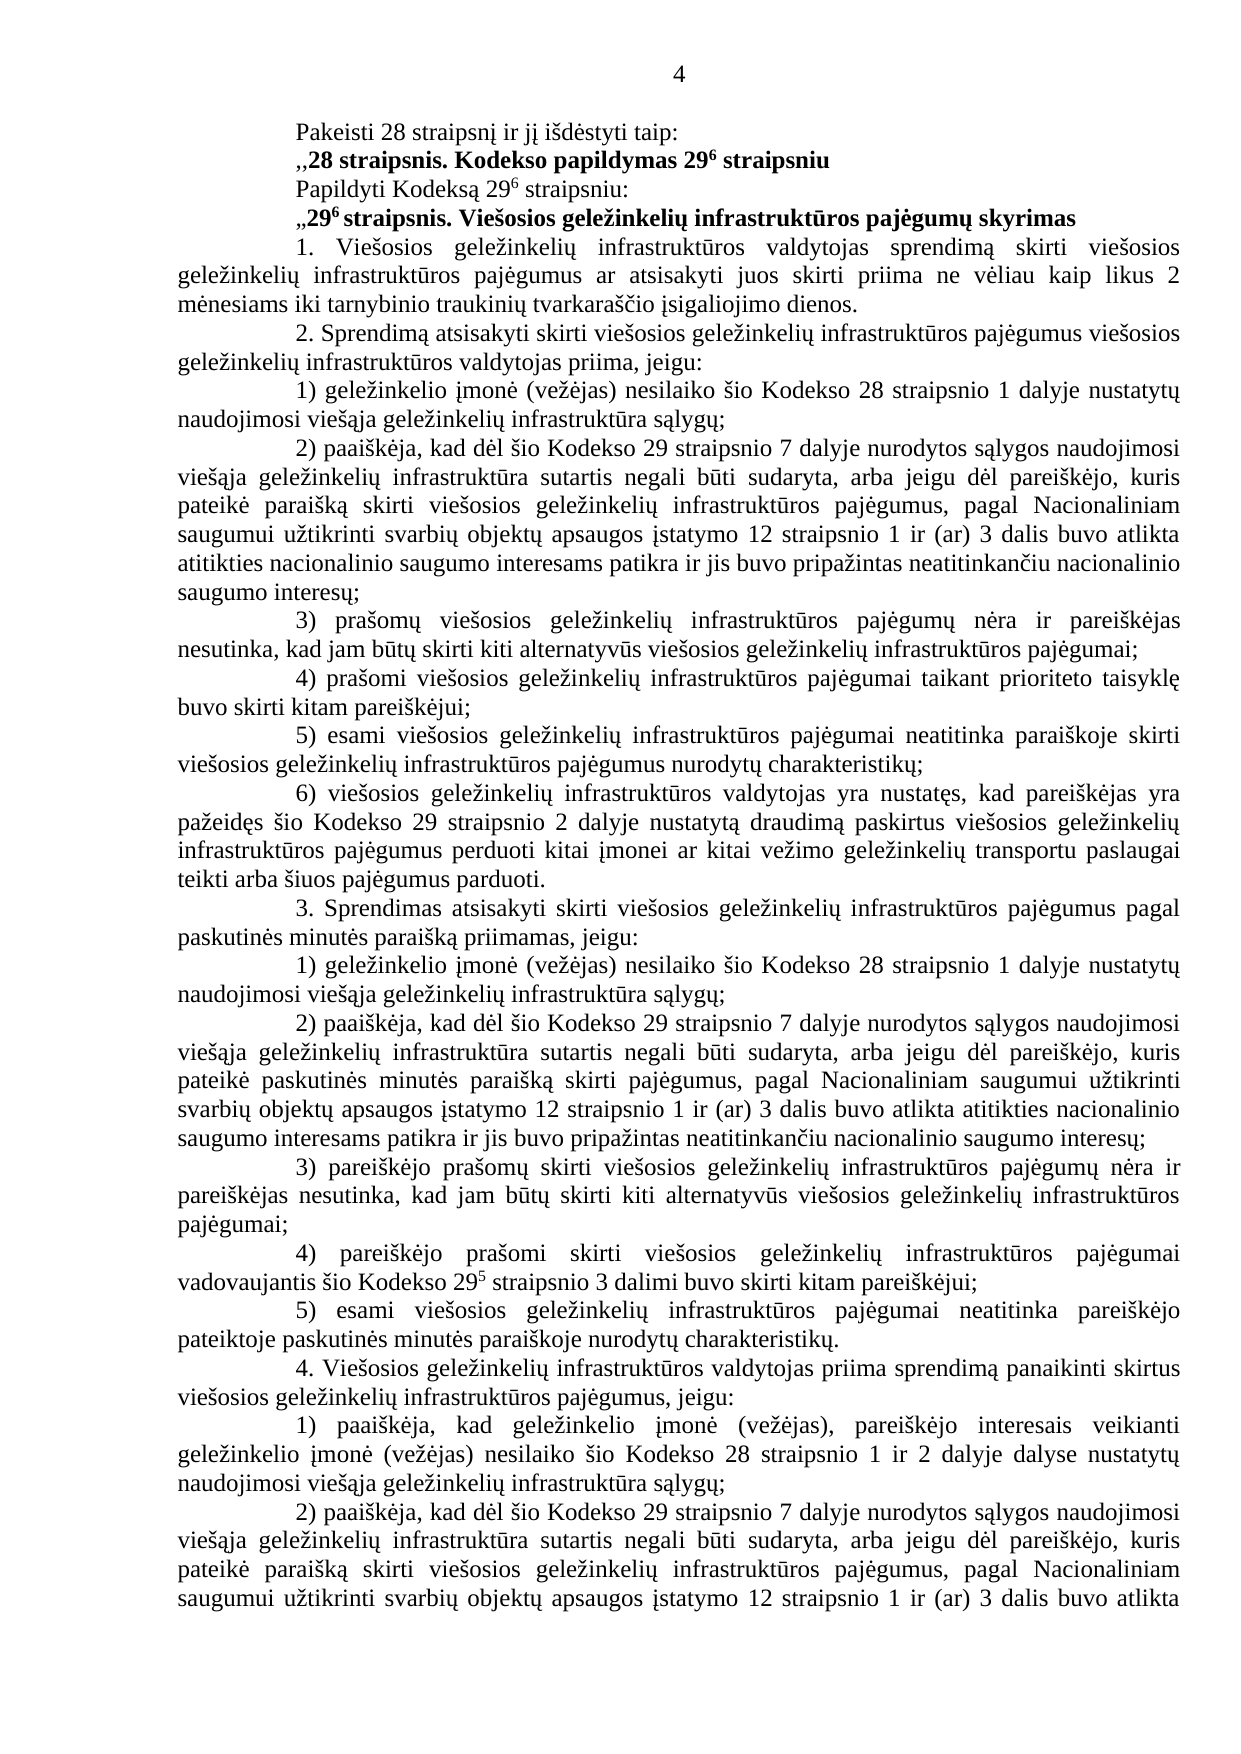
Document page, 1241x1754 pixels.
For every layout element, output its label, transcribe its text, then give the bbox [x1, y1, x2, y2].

text 2. Sprendimą atsisakyti skirti viešosios geležinkelių infrastruktūros pajėgumus viešosios geležinkelių infrastruktūros valdytojas priima, jeigu: [177, 318, 1181, 375]
text 3. Sprendimas atsisakyti skirti viešosios geležinkelių infrastruktūros pajėgumus pagal paskutinės minutės paraišką priimamas, jeigu: [177, 893, 1181, 950]
text 6) viešosios geležinkelių infrastruktūros valdytojas yra nustatęs, kad pareiškėjas yra pažeidęs šio Kodekso 29 straipsnio 2 dalyje nustatytą draudimą paskirtus viešosios geležinkelių infrastruktūros pajėgumus perduoti kitai įmonei ar kitai vežimo geležinkelių transportu paslaugai teikti arba šiuos pajėgumus parduoti. [177, 778, 1181, 893]
text 3) prašomų viešosios geležinkelių infrastruktūros pajėgumų nėra ir pareiškėjas nesutinka, kad jam būtų skirti kiti alternatyvūs viešosios geležinkelių infrastruktūros pajėgumai; [177, 605, 1181, 663]
text 4) prašomi viešosios geležinkelių infrastruktūros pajėgumai taikant prioriteto taisyklę buvo skirti kitam pareiškėjui; [177, 663, 1181, 720]
text 5) esami viešosios geležinkelių infrastruktūros pajėgumai neatitinka pareiškėjo pateiktoje paskutinės minutės paraiškoje nurodytų charakteristikų. [177, 1295, 1181, 1353]
text „296 straipsnis. Viešosios geležinkelių infrastruktūros pajėgumų skyrimas [177, 203, 1181, 232]
text 5) esami viešosios geležinkelių infrastruktūros pajėgumai neatitinka paraiškoje skirti viešosios geležinkelių infrastruktūros pajėgumus nurodytų charakteristikų; [177, 720, 1181, 778]
text 4. Viešosios geležinkelių infrastruktūros valdytojas priima sprendimą panaikinti skirtus viešosios geležinkelių infrastruktūros pajėgumus, jeigu: [177, 1353, 1181, 1410]
text 4) pareiškėjo prašomi skirti viešosios geležinkelių infrastruktūros pajėgumai vadovaujantis šio Kodekso 295 straipsnio 3 dalimi buvo skirti kitam pareiškėjui; [177, 1238, 1181, 1295]
text 1. Viešosios geležinkelių infrastruktūros valdytojas sprendimą skirti viešosios geležinkelių infrastruktūros pajėgumus ar atsisakyti juos skirti priima ne vėliau kaip likus 2 mėnesiams iki tarnybinio traukinių tvarkaraščio įsigaliojimo dienos. [177, 232, 1181, 318]
text ,,28 straipsnis. Kodekso papildymas 296 straipsniu [177, 145, 1181, 174]
text 2) paaiškėja, kad dėl šio Kodekso 29 straipsnio 7 dalyje nurodytos sąlygos naudojimosi viešąja geležinkelių infrastruktūra sutartis negali būti sudaryta, arba jeigu dėl pareiškėjo, kuris pateikė paraišką skirti viešosios geležinkelių infrastruktūros pajėgumus, pagal Nacionaliniam saugumui užtikrinti svarbių objektų apsaugos įstatymo 12 straipsnio 1 ir (ar) 3 dalis buvo atlikta atitikties nacionalinio saugumo interesams patikra ir jis buvo pripažintas neatitinkančiu nacionalinio saugumo interesų; [177, 433, 1181, 605]
text 1) geležinkelio įmonė (vežėjas) nesilaiko šio Kodekso 28 straipsnio 1 dalyje nustatytų naudojimosi viešąja geležinkelių infrastruktūra sąlygų; [177, 375, 1181, 433]
text 1) geležinkelio įmonė (vežėjas) nesilaiko šio Kodekso 28 straipsnio 1 dalyje nustatytų naudojimosi viešąja geležinkelių infrastruktūra sąlygų; [177, 950, 1181, 1008]
text 3) pareiškėjo prašomų skirti viešosios geležinkelių infrastruktūros pajėgumų nėra ir pareiškėjas nesutinka, kad jam būtų skirti kiti alternatyvūs viešosios geležinkelių infrastruktūros pajėgumai; [177, 1152, 1181, 1238]
text Pakeisti 28 straipsnį ir jį išdėstyti taip: [177, 117, 1181, 145]
text 1) paaiškėja, kad geležinkelio įmonė (vežėjas), pareiškėjo interesais veikianti geležinkelio įmonė (vežėjas) nesilaiko šio Kodekso 28 straipsnio 1 ir 2 dalyje dalyse nustatytų naudojimosi viešąja geležinkelių infrastruktūra sąlygų; [177, 1410, 1181, 1497]
text 2) paaiškėja, kad dėl šio Kodekso 29 straipsnio 7 dalyje nurodytos sąlygos naudojimosi viešąja geležinkelių infrastruktūra sutartis negali būti sudaryta, arba jeigu dėl pareiškėjo, kuris pateikė paskutinės minutės paraišką skirti pajėgumus, pagal Nacionaliniam saugumui užtikrinti svarbių objektų apsaugos įstatymo 12 straipsnio 1 ir (ar) 3 dalis buvo atlikta atitikties nacionalinio saugumo interesams patikra ir jis buvo pripažintas neatitinkančiu nacionalinio saugumo interesų; [177, 1008, 1181, 1152]
text Papildyti Kodeksą 296 straipsniu: [177, 174, 1181, 203]
text 2) paaiškėja, kad dėl šio Kodekso 29 straipsnio 7 dalyje nurodytos sąlygos naudojimosi viešąja geležinkelių infrastruktūra sutartis negali būti sudaryta, arba jeigu dėl pareiškėjo, kuris pateikė paraišką skirti viešosios geležinkelių infrastruktūros pajėgumus, pagal Nacionaliniam saugumui užtikrinti svarbių objektų apsaugos įstatymo 12 straipsnio 1 ir (ar) 3 dalis buvo atlikta [177, 1497, 1181, 1612]
